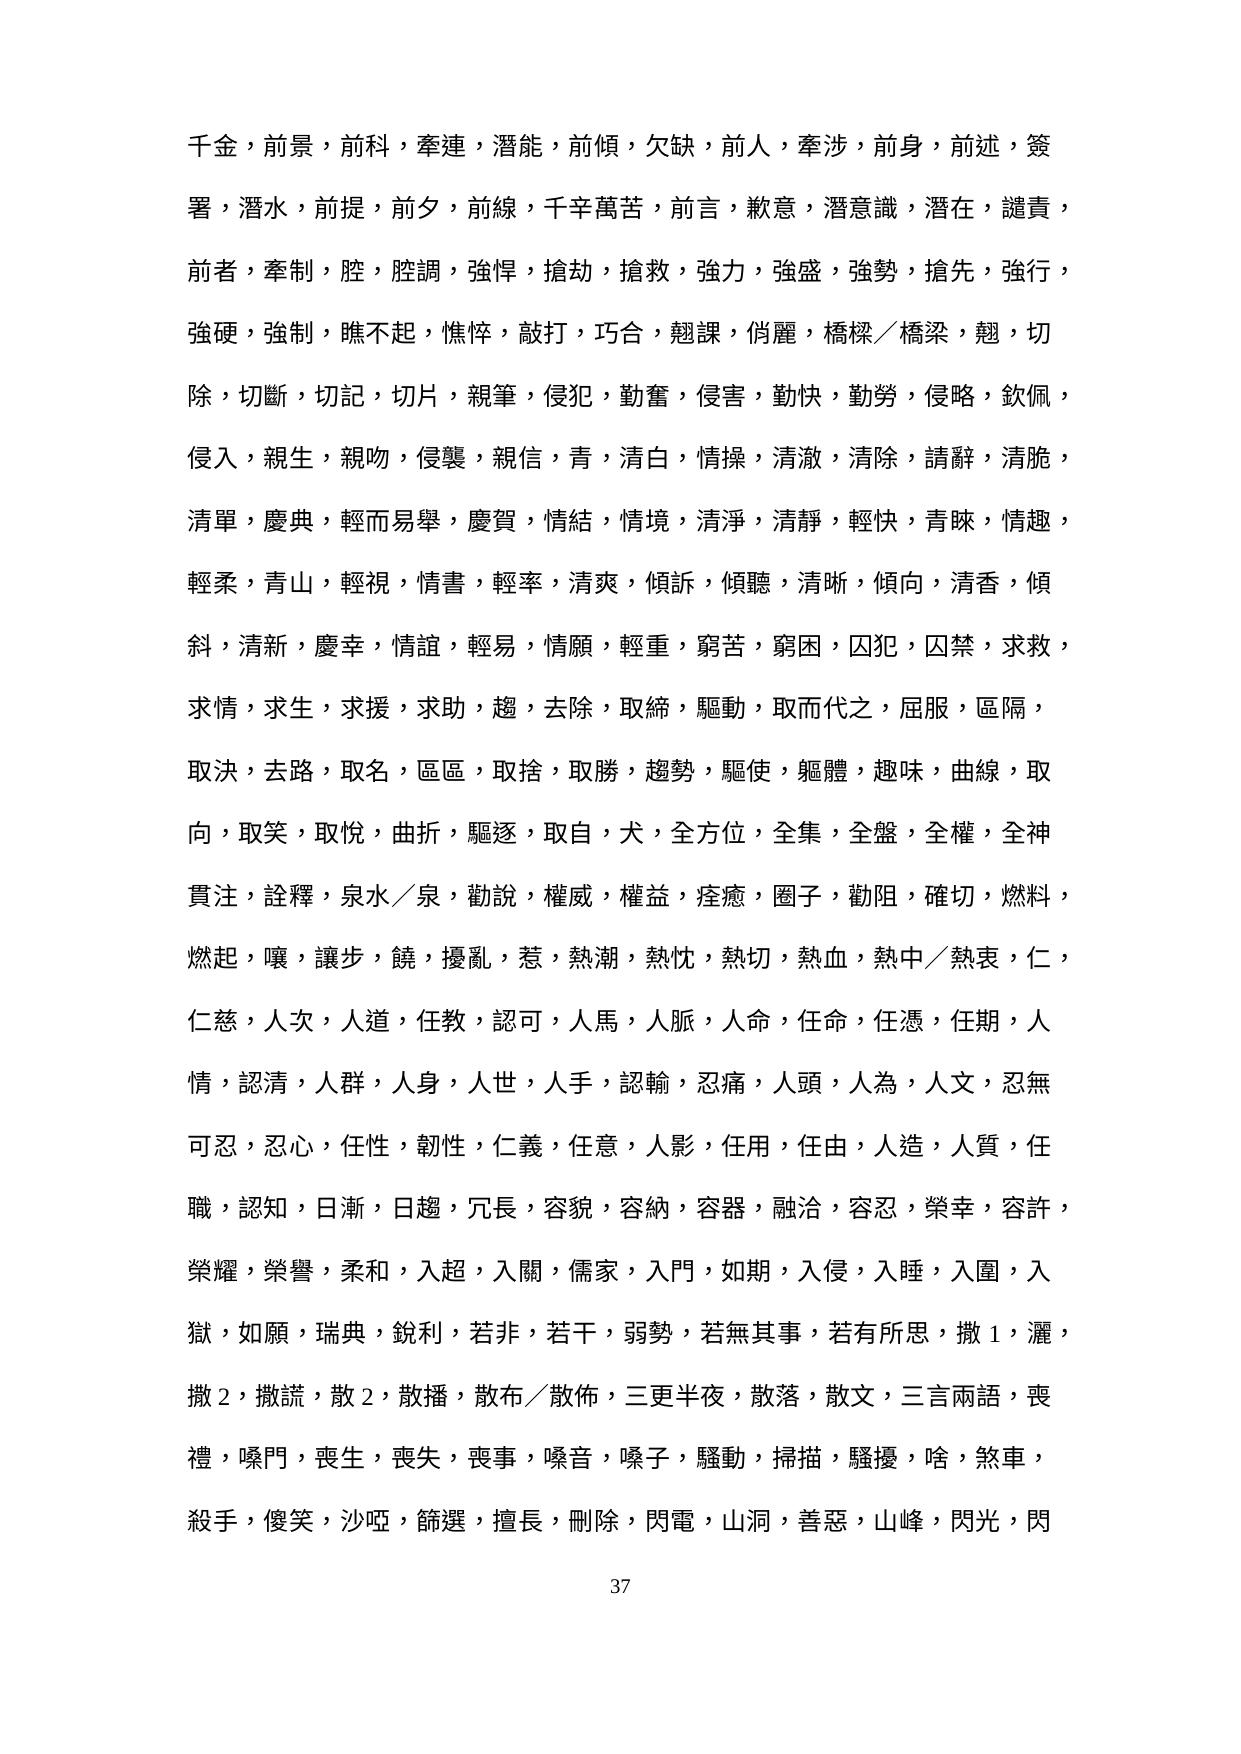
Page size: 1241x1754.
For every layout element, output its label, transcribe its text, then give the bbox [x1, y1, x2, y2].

text 愛爾蘭，愛國，曖昧，愛慕，哀求，哀傷，黯淡／暗淡，安頓，安撫，安寧，按鈕，暗殺，安危，安穩，安置，安裝，暗自，骯髒，熬，傲慢，奧祕／奧秘，懊惱，霸道，八卦，疤痕，罷休，巴掌，白白，白癡／白痴，擺放，白費，擺設，板，斑，般，頒布／頒佈，頒發／頒，頒獎，半信半疑，綁架，榜樣，磅，豹，抱持，報仇，報酬，報答，暴動，暴風，抱負，包袱，保健，飽滿，保密，保全，包容，寶石，飽受，保衛，暴行，保養，報應，保佑，暴雨，寶藏，暴躁，寶座，卑鄙，背負，被告，貝殼，備受，背誦，悲痛，備用，奔波，奔馳，本分／本份，奔跑，笨手笨腳，本意，本質，笨拙，奔走，崩，崩潰，彼，比對，筆跡，逼近，壁爐，筆墨，閉幕，避難，比擬，逼迫，畢生，避暑，筆下，筆友，筆者，逼真，幣值，筆直，比重，便，辨別，遍布／遍佈，變革，變更，編號，辯護，變換，遍及，辯解，邊界，邊境，辯論，變遷，辨認，變數，變態，變通，編寫，變形，便於，邊緣，貶值，編織，辮子，鞭子，編纂，標記，表露，標示，表態，標語，標誌，憋，別墅，瀕臨／瀕，丙，柄，病變，並肩，病例，兵馬，病態，病因，病症，柏，剝，波動，搏鬥，剝奪，播放，波浪，薄弱，波濤，博物院，剝削，補償，不單，不等，步調，不動產，部隊，不對勁，不法，步伐，不凡，不復，布告欄／佈告欄，不公，不及，補給，不禁，不經意，補救，不覺，不堪，不可或缺，布滿／佈滿，不平，不切實際，不時，部署，不妥，不外乎／不外，不惜，部下，不屑，步行，不朽，不宜，不已，不一會／不一會兒，不以為然，不由得，不由自主，不約而同，不折不扣，不致，不知所措，不至於／不致於，補助，捕捉，擦拭，才幹，採光，彩繪，採集，財經，採買，採納，財政，才智，財主，殘暴，慚愧，燦爛，殘留，殘破，參閱，殘障，參照，倉促，蒼蠅，操，草案，草叢，草稿，操控，草坪，操心，草藥，操縱，側，策畫／策劃，測量，層次，層級，層面，差錯，差勁，察覺，察看，查看，插曲，插手，插圖，查詢，詫異，差2，拆除，差事，纏，懺悔，闡述，產值，禪，常規，長久以來，敞開，常客，場面，長年，常態，長線，暢銷，腸子／腸，巢，朝代／朝2，嘲諷，超乎，嘲弄，朝野，扯，撤離，撤退，撤銷，徹夜，趁機，沉浸，陳列，沉迷，沉思，塵土，呈，程，城堡，承擔，稱得上，乘機，成家，成見，成交，誠懇，成千上萬，城牆，成親，澄清，成全，成群，誠如，承受，成天，呈現，誠信，誠心，成形，程序，誠意，成衣，成因，誠摯，盛，遲，癡／痴，尺度，遲鈍，遲緩，持久，池塘，遲疑，斥責，衝2，寵愛，充斥，重重，衝刺，充當，重疊，重逢，崇高，衝擊，充沛，崇尚，重演，充裕，重整，仇，愁，籌備，抽查，抽搐，醜惡，仇恨，籌畫／籌劃，醜陋，醜聞，抽樣，處2，齣，儲備，出場，出超，櫥窗，觸動，出動，出發點，處分，出乎意料，觸及，出擊，出嫁，出家，處境，觸覺，觸控，出爐，出馬，出賣，出面，觸摸，出奇，出任，出人頭地，出入，出聲，處世，處事，出世，出事，出售，處死，出頭，出遊，處於，出於，出獄，出征，處置，出眾，傳承，傳導，傳遞，傳授，穿透，傳聞，喘息，傳言，瘡，創建，窗簾，創傷，垂，捶，垂直，蠢，純粹，純潔，純淨，純真，戳，綽號，雌，慈愛，慈悲，刺耳，伺候，瓷器，辭去，次日，慈善，刺痛，次序，次要，次於，叢，從而，叢林，從容，叢書，湊，湊巧，粗暴，粗糙，促成，促進，粗魯，促銷，脆，催促，摧毀，催眠，存活，存貨，村落，村民，存心，存有，村莊，搓，挫敗，錯覺，錯亂，措施，錯失，大敗，大不了，達成，大吃一驚，打從，大錯特錯，大大小小，搭檔，大抵，打鬥，打發，答覆，大幅，大綱，大漢，大戶，大夥，大夥兒，打交道，大驚小怪，大局，大舉，大開眼界，大力，打量，大略，大氣，大權，打擾，搭訕，大勢，大使，大體，大同小異，大為，大喜，大廈，打烊，大意，打造，打針，打轉，大作，帶兵，帶動，殆盡，帶頭，歹徒，擔1，擔2，蛋白質，單單，擔當，單調，耽擱，膽固醇，膽量，膽怯，單行道，單元，擔子，檔，當家，黨派，當前，當下，當真，當眾，盜，倒閉，道別，搗蛋，道家，道具，刀刃，導入，道士，導師，到手，倒塌，到頭來，導向，導引，島嶼，導致，得力，得失，得體，得以，得主，得罪，登場，等級，燈籠，登陸，等同，凳子／凳，抵，地步，低潮，低沉，抵達，抵擋，低調，敵對，嘀咕，低估，帝國，敵軍，地利，低廉，地盤，地平線，地勢，地毯，低下，弟兄，地域，地獄，抵制，地主，電報，顛倒，點滴，奠定，巔峰，顛覆，店家，店面，點燃，電台／電臺，殿堂，點綴，吊，雕，雕刻，雕塑，雕像，疊，釘2，丁，釘1，頂點，訂定，頂端，頂尖，定居，定律，叮嚀，定位，定型，釘子，丟棄，丟人，動盪，動靜，動亂，董事，動態，動彈，動線，動向，洞穴，動搖，動用，動員，東張西望，逗，抖，陡，鬥爭，渡，堵，獨裁，獨處，獨到，獨家，肚皮，毒手，毒素，獨一無二，賭注，斷定，斷斷續續，斷絕，鍛鍊，斷裂，短缺，斷然，短線，對岸，對白，對策，對稱，堆積，堆積如山，對決，對應，對照，對峙，對準，噸，燉，頓時，躲避，多采多姿，躲藏，多重，多方，多寡，多加，奪魁，多虧，墮落，多情，奪取，呃，額度，惡毒，惡魔，惡習，惡意，惡作劇，恩愛，耳光，耳目，兒女，二氧化碳，法案，法寶，發病，發布／發佈，發愁，發放，發光，法規，發火，發掘，發狂，發亮，法令，發霉，發怒，法人，發射，發聲，法師，乏味，發酵，發洩，發芽，法則，法治，發作，泛，反常，範疇，帆船，反倒，繁複，反覆，反感，反觀，返國，繁華，反擊，氾濫，範例，繁忙，反叛，犯人，反射，翻身，凡是／凡，販售，反思，反彈，反問，煩心，翻閱，煩躁，繁殖，妨礙，方案，防備，方才，放大，房地產，防範，彷彿，放過，防護，放火，坊間，放寬，放任，放聲大哭，防衛，方位，芳香，放眼，防禦，方針，放置，紡織，放縱，飛奔，廢除，飛彈，非凡，菲律賓，廢棄，沸騰，飛舞，飛翔，費心，廢墟，飛揚，糞，分布／分佈，分擔，奮鬥，分割，分工，奮力，分泌，分明，墳墓／墓／墳，分派，分歧，焚燒／焚，粉碎，分頭，氛圍，分校，分心，奮戰，紛爭，分子，縫2，鳳，風暴，風波，風潮，風度，風格，風光，鳳凰，封建，風浪，鋒利，風流，豐滿，奉命，風情，豐盛，風聲，豐收，封鎖，風土，風味，縫隙，奉獻，風向，奉行，風行，佛家，佛經，否決，赴，敷，腐敗，扶持，復仇，附帶，幅度，覆蓋，富貴，富豪，負荷，附和，腐化，復活，附加，腐爛，福利，俘虜，附錄，撫摸，服氣，膚淺，富強，服侍，服飾，附屬，復甦，斧頭／斧，撫慰，富翁，浮現，復興，敷衍，撫養，服藥，福音，服用，賦予，負債，輔助，附著，富足，輔佐，副作用，改觀，改行，改良，概念，該死，改寫，改正，改組，桿，甘，乾旱，幹活，感慨，乾糧，趕路，感傷，干涉，感嘆／感歎，甘心，感性，感應，干預，甘願，乾燥，感知，缸，鋼，崗位，高昂，高潮，高超，告辭，高低，高峰，告誡，高齡，高尚，高聳，告訴2，高下，高雅，告一段落，高原，告狀，稿子／稿，擱，個案，隔閡，格局，歌劇，隔絕，隔離，閣樓，哥倫比亞，隔年，格式，個體，革新，箇中／個中，鴿子，根基，跟進，跟前，跟蹤，更新，耕耘，耕種，耕作，公，弓，共產，功臣，共存，工地，工讀，攻讀，供奉，公告，鞏固，公關，共和，工匠，恭敬，功利，共鳴，功名，公然，公認，共事，共識，公式，攻勢，共通，公投，恭維，公務，攻陷，共享，公益，工藝，公正，公子，勾，勾結，構思，故，穀，股，谷，鼓吹，鼓動，股東，股份，辜負，骨骼，顧及，顧忌，滑稽，孤立，顧慮，鼓起，姑且，固然，骨肉，估算，固體，鼓舞，僱用，雇用，固有，鼓掌，固執，雇主／僱主，寡，寡婦，拐，乖巧，怪異，拐杖，怪罪，灌，官，關愛，官兵，棺材／棺，官場，貫徹，官方，觀感，管家，管教，關節，關卡，慣例，關連，官僚，關切，官司，關頭，觀望，管轄，管用，關照，管制，官職，觀，光彩，光顧，光滑，光輝，廣闊，光亮，光榮，廣為，廣義，光陰，歸，貴賓，軌道，規範，規格，歸功，規劃／規畫，歸還，詭計，軌跡，歸類，歸納，詭異，裹，過錯，國度，過渡，果斷，國防，過關，過活，過濾，過人，國事，過時，過失，果實，國土，過往，過問，果真，海拔，海軍，漢朝，涵蓋，含糊，捍衛，含義／含意，航海，行列，行情，航行，號稱，耗費，好漢，豪華，豪傑，耗盡，好評，好似，好惡，好意思，豪宅，號召，號子／證券行，核，荷包，合併，何嘗，河川，何等，荷爾蒙，合格，合乎，呵護，和解，合力，和睦，和氣，合情合理，和善，和尚，合算，合同，何謂，何以，核子，黑道，黑名單，黑社會，恨不得，橫2，橫跨，衡量，橫行，橫越，狠狠／狠，哄2，哄1，轟動，洪水，轟炸，吼，後人，後續，後遺症，後院，互補，呼喊，呼喚，胡亂，胡鬧，胡說八道，胡思亂想，呼嘯，鬍鬚，呼應，呼籲，划不來，划得來，畫分／劃分，化解，華麗，滑落，化身，話筒，花紋，畫像，花樣，話語，畫作，懷裡／懷裏，環，環顧，緩和，歡呼，環節，緩解，幻覺，喚起，換取，環繞，歡心，喚醒，換言之，患有，晃1，晃2，慌，荒廢，恍惚，荒涼，慌亂，慌忙，荒謬，恍然大悟，荒唐，謊言，荒野，慌張，匯，回報，迴避，灰塵，回程，回顧，回歸，回合，會合，輝煌，回饋，賄賂，會面，毀滅，回首，會談，揮舞，灰心，回憶錄，回音，繪製，魂，昏暗，混蛋，渾身，混淆，混雜，和2，夥，火把，火爆，貨幣，或多或少，活化，火花，活活，火箭，活命，活期，火氣，獲取，活生生，活性，火焰，貨真價實，獲准，即，疾，集，劑，忌，暨，祭，繼，際，即便，基層，急促，激盪，極點，既定，極度，極端，繼而，激發，繼父，肌膚，機關，集會，忌諱，即將，計較，集結，激進，寂靜，即刻，即可，吉利，極力，激勵，紀律，機密，計謀，繼母，機能，妓女，激怒，極其，激起，急切，激情，汲取，集權，繼任，即時，及時，棘手，記述，祭祀，急速，寄宿，寄託，即位，繼位，極限，跡象，譏笑，機械，畸形，記敘，積蓄，技藝，記憶體，集郵，急於，給予，基於，機緣，急躁，及早，極致，機制，機智，脊椎，甲，甲板，家產，假定，加緊，加碼，架設，假設，加深，家世，家務，假象，假想，加以，駕馭，夾雜，加重，架子，賤，間2，揀，兼，奸，煎熬，檢測，檢察官，間諜，鑑定，尖端，間隔，建構，兼顧，簡化，減緩，簡潔，剪接，漸進，兼具，監控，艱苦，艱困，簡陋，兼任，尖銳，健身房，檢視，堅守，見聞，堅信，艱辛，堅毅，堅硬，監獄，見證，僵，江湖，僵局，將軍，講理，降臨，將領，講求，江山，獎賞，講師，講述，獎項，僵硬，講座，絞，繳，澆，焦，嚼，交叉，轎車，交錯，交付，叫喊，叫好，交互，狡猾，教誨，交集，焦急，交際，交接，教科書，交情，交涉，交替，教條，嬌小，僥倖，教養，教義，焦躁，交戰，交織，轎子／轎，劫，截，階，結巴，潔白，階層，界定，解讀，接二連三，揭發，解放，接獲，藉機，節儉，接見，結交，街角，捷徑，結晶，解救，揭開，接連，揭露，結盟，介面，揭幕，接納，截然不同，接任，介入，解散，結實1，結識，屆時，結實2，接手，解體，接替，階梯，解脫，解析，界線，界限，戒心，結業，介意，藉由，節約，解約，結帳，截至，節制，傑作，藉，筋，緊繃，進程，近代史，金額，進而，近乎，進化，晉級，禁忌，津津有味，進軍，近況，浸泡／浸，緊迫，盡情，進食，近似，津貼，盡頭，盡心，進修，緊要，僅有，進駐，精，警報，經典，景觀，警官，淨化，精華，驚慌，精簡，境界，精進，警覺，驚恐，經理人，精美，精密，精明，靜默，敬佩，靜悄悄，精髓，靜態，驚嘆／驚歎，警惕，精通，敬畏，精細，驚嚇，驚險，驚醒，警訊，敬意，驚異，精英，菁英，靜止，精緻，敬重，精準，靜坐，頸／頸子，勁／勁兒，糾纏，就地，久而久之，就近，酒精，就任，救贖，酒席，就醫，救援，久遠，糾正，就職，俱，具，局部，劇場，據點，鞠躬，居家，聚焦，咀嚼，局面，懼怕，沮喪，局勢，舉世，拘束，侷限，具有，居於，劇院，舉止，舉足輕重，捲入，捐贈，絕，覺察，絕非，絕佳，倔強，絕妙，崛起，訣竅，爵士，覺悟，覺醒，決議，抉擇，決戰，均，軍官，均衡，軍師，均勻，君主，君子，開辦，開場，開端，開懷，開闊，開朗，開明，開幕，開盤，開闢，開啟，開槍，開設，開拓，開銷，開業，開戰，開展，開張，開支，看板，堪稱，看穿，看待，看守，看透，刊載，看中，看重，扛，康復，慷慨，抗戰，抗爭，考察，考證，殼，刻板，可悲，刻薄，可恥，可觀，可貴，刻劃／刻畫，科幻，刻苦，科目，渴求，課題，渴望，可謂，可想而知，可行，刻意，可疑，克制，啃，懇求，坑，孔，空檔1，空蕩蕩，空洞，控告，恐嚇，恐慌，空軍，空前，孔雀，控訴，空想，空虛，扣，口碑，口齒，口腔，口哨，口述，口吻，酷，庫存，苦練，苦悶，苦難，苦頭，苦心，枯燥，誇大，跨越，快感，快活，會計，款，寬敞，寬大，款待，寬厚，寬闊，寬容，寬恕，框，礦產，狂風，狂歡，框架，況且，狂熱，虧，匱乏，虧損，捆，昆蟲，困惑，困苦，擴充，擴散，擴展，蠟，拉扯，拉票，賴，來賓，來歷，來往1，來往2，來意，欄，欄杆，懶散，藍圖，濫用，狼狽，浪潮，朗讀，牢，撈，老百姓／百姓，老爹，牢記，勞累，牢騷，老手，老爺，老子，勒索，樂於，累計，雷射，愣，冷汗，冷酷，冷落，冷卻，冷戰，里，籬笆，離別，理財，歷程，里程碑，歷代，力道，立法，利害，罹患，理會，歷屆，禮節，歷經，歷練，俐落，黎明，罹難，歷年，理念，離譜，離奇，利器，力求，歷任，厲聲，歷時，隸屬，立體，例行，立志，立足，聯邦，連帶，連貫／聯貫，蓮花，廉價，連結／聯結，連連，憐憫，臉龐，臉皮，臉譜，戀情，連任，連聲，聯手，連署，連鎖，連同，連夜，糧草，亮光，量化，兩極，諒解，亮晶晶，亮麗，兩難，亮眼，料到，遼闊，療效，列，烈，列車，裂縫，列舉，列強，列入，劣勢，臨，臨床，鄰近，吝嗇，臨終，鈴，靈，拎，凌晨，領隊，領會，靈魂，領軍，另類，靈敏，靈巧，聆聽，領土，領悟，靈性，零星，領域，柳，溜，流暢，瀏覽，流浪漢，流氓，流逝，流失，流水，流通，留心，流言，流域，陸，弄2，壟斷，龍頭，籠罩，隆重，籠子，漏，摟，漏洞，露面，驢，率，路程，屢次，路徑，陸軍，露天，路途，履行，爐子／爐，卵，亂世，略，掠過，輪船，論點，輪廓，倫理，論述，淪為，蘿蔔，落差，落地窗，落空，落實，裸體，麻，碼，麻痺，馬虎，麻木，馬匹，麻雀，碼頭，麻醉，脈搏，埋藏，埋伏，脈絡，賣命，埋葬／葬，買主，瞞，蠻，漫步，漫長，滿懷，滿頭大汗，滿心，蔓延，埋怨，滿月，盲，盲從，盲點，茫茫，盲目，茫然，冒充，冒犯，冒煙，枚，煤，美德，美觀，媒介，美貌，每每，媒人，美術，美術館，悶2，門戶，門檻，悶悶不樂，夢幻，夢境，猛烈，朦朧，盟友，密，瞇，彌補，密不可分，密度，迷宮，迷惑，密集，祕訣／秘訣，迷戀，瀰漫／彌漫，迷失，迷思，免不了，免除，面孔，面目，面容，面色，免疫，免於，瞄，苗，渺小，廟宇，滅絕，敏捷，民生，民俗，民心，民意，鳴，命案，名利，明瞭，名氣，名人，名堂，冥想，名言，名義，名譽，明智，明知，名著，莫，摩擦，莫大，末端，魔法，模範，莫非，磨練，沒落，莫名，莫名其妙，模擬，默契，末日，模式，沒收，墨水，摸索，謀略，謀殺，謀生，幕，木板，墓碑，目不轉睛，木材，目瞪口呆，墓地，目睹，幕後，目擊，募款，幕僚，目錄，牧師，沐浴，拇指，吶喊，納悶，乃是／乃，乃至，難2，難關，難堪，難民，喃喃，喃喃自語，難以置信，男子漢，腦海，鬧劇，惱怒，鬧事，內側，內地，內閣，內涵，內建，內幕，內情，內臟，內戰，嫩，能耐，逆，擬，溺愛，擬定，匿名，逆轉，年度，年間，年齡層，年邁，念念不忘，年少，年頭，念頭，捏，捏造，凝聚，凝視，扭，扭曲，扭轉，濃厚，濃密，濃縮，濃郁，怒吼，怒火，女郎，奴隸，怒氣，女神，暖身，挪，懦弱，諾言，毆打，嘔吐，派兵，排行，徘徊，排擠，拍馬屁，拍賣，排名，派上用場，派系，攀，叛變，判定，判決，叛亂，叛逆，盤算，盤旋，龐大，旁觀，徬徨，旁人，旁聽，砲，拋，炮，泡沫，咆哮，配備，賠償，配對，培訓，配音，培育，配樂，捧，砰，蓬勃，碰觸／觸碰，抨擊，烹飪，烹調，膨脹，碰撞，劈，疲憊，疲累，批判，批准，偏愛，偏差，片段，篇幅，偏好，偏離，偏僻，偏偏，偏食，偏向，偏遠，漂，票房，漂浮，瞥見，品，拼，頻道，品德，貧乏，品格，貧苦，貧困，頻頻，聘請，品行，聘用，平淡，評斷，平和，憑藉，瓶頸，平面，平民，平台，平坦，平穩，平息，平行，評語，頗，迫不及待，破除，迫害，破解，破爛，魄力，破裂，迫切，迫使，破碎，鋪2／舖2，譜，撲，鋪1／舖1，曝光，普及，僕人，菩薩，樸實，樸素，其，迄，豈，漆，起步，奇才，器材，啟程，氣喘，祈禱，啟發，氣憤，起伏，氣概，乞丐，漆黑，其後，氣呼呼，企畫／企劃，起火，契機，其間，起勁，起居，淒涼，啟蒙，氣餒，氣派，期盼，祈求，齊全，棄權，氣色，騎士，氣勢，啟示，起訴，氣體，企圖，欺侮，氣息，旗下，起先，期許，起源，契約，旗幟，棋子，七嘴八舌，齊，恰到好處，恰好，恰恰，恰巧，洽商，洽談，千變萬化，潛藏，前程，虔誠，簽訂，前額，千古，千金，前景，前科，牽連，潛能，前傾，欠缺，前人，牽涉，前身，前述，簽署，潛水，前提，前夕，前線，千辛萬苦，前言，歉意，潛意識，潛在，譴責，前者，牽制，腔，腔調，強悍，搶劫，搶救，強力，強盛，強勢，搶先，強行，強硬，強制，瞧不起，憔悴，敲打，巧合，翹課，俏麗，橋樑／橋梁，翹，切除，切斷，切記，切片，親筆，侵犯，勤奮，侵害，勤快，勤勞，侵略，欽佩，侵入，親生，親吻，侵襲，親信，青，清白，情操，清澈，清除，請辭，清脆，清單，慶典，輕而易舉，慶賀，情結，情境，清淨，清靜，輕快，青睞，情趣，輕柔，青山，輕視，情書，輕率，清爽，傾訴，傾聽，清晰，傾向，清香，傾斜，清新，慶幸，情誼，輕易，情願，輕重，窮苦，窮困，囚犯，囚禁，求救，求情，求生，求援，求助，趨，去除，取締，驅動，取而代之，屈服，區隔，取決，去路，取名，區區，取捨，取勝，趨勢，驅使，軀體，趣味，曲線，取向，取笑，取悅，曲折，驅逐，取自，犬，全方位，全集，全盤，全權，全神貫注，詮釋，泉水／泉，勸說，權威，權益，痊癒，圈子，勸阻，確切，燃料，燃起，嚷，讓步，饒，擾亂，惹，熱潮，熱忱，熱切，熱血，熱中／熱衷，仁，仁慈，人次，人道，任教，認可，人馬，人脈，人命，任命，任憑，任期，人情，認清，人群，人身，人世，人手，認輸，忍痛，人頭，人為，人文，忍無可忍，忍心，任性，韌性，仁義，任意，人影，任用，任由，人造，人質，任職，認知，日漸，日趨，冗長，容貌，容納，容器，融洽，容忍，榮幸，容許，榮耀，榮譽，柔和，入超，入關，儒家，入門，如期，入侵，入睡，入圍，入獄，如願，瑞典，銳利，若非，若干，弱勢，若無其事，若有所思，撒1，灑，撒2，撒謊，散2，散播，散布／散佈，三更半夜，散落，散文，三言兩語，喪禮，嗓門，喪生，喪失，喪事，嗓音，嗓子，騷動，掃描，騷擾，啥，煞車，殺手，傻笑，沙啞，篩選，擅長，刪除，閃電，山洞，善惡，山峰，閃光，閃亮，山林，山脈，山丘，閃閃，閃閃發光，山水，閃爍，山頭，山羊，閃耀，善意，善於，山莊，擅自，尚，商標，商場，傷感，上好，上級，商機，商家，上進，上空，上流，上路，上門，上任，上上下下，賞識，傷勢，上訴，上天，傷痛，傷亡，商務，上揚，商議，上映，上游，少許，少爺，奢侈，奢華，射擊，涉及，捨棄，攝取，涉入，設施，設想，設置，甚，審查，深沉，身處，神父，審核，深厚，神經質，神明，審判，深切，神情，深情，身軀，神色，深山，審視，紳士，身世，深思，神態，身亡，身為，深信，身形，呻吟，深淵，伸展，深知，慎重，聲稱，牲畜，盛大，勝負，升高，升官，勝過，生計，生機，聖經，盛開，聲明，生母，生平，生前，升遷，聖人，勝任，聲勢，生死，繩索，聲望，生效，盛行，生涯，生育，聲譽，生殖，升值，拾，視，屎，石碑，勢必，事變，失常，時辰，實地，適度，時段，時而，視而不見，師範，釋放，時分，詩歌，施工，嗜好，失衡，失火，事蹟，世家，施加，世間，時節，使節，使勁，詩句，失控，石塊，實況，實例，失利，失禮，史料，失落，時髦，市面，失眠，使命，失明，實情，世人，時日，時尚，時勢，實施，適時，世事，逝世，史實，世俗，試探，實體，屍體，失調，視聽，試圖，示威，實務，時下，時效，實行，施行，誓言，飾演，事宜，適宜，示意，失意，詩意，食用，食慾／食欲，實戰，施展，使者，實證，實質，食指，適中，十字架，收成，受挫，守法，手法，收復，手稿，收購，手腳，守舊，授課，首領，收留，收錄，收買，手帕，手槍，授權，收容，首飾，受損，收縮，手頭，守衛，首席，受限，首相，壽星，受訓，收養，首要，受益，手藝，收益，手肘，手足，豎，舒暢，輸出，樹叢，束縛，樹幹，疏忽，舒緩，紓解，樹立，疏離，熟練，署名，淑女，輸入，疏散，熟識，束手無策，述說，屬下，輸血，屬性，樹蔭，術語，疏遠，熟知，數值，耍，甩，衰老，帥氣，衰弱，衰退，率先，霜，雙重，爽快，水流，水泥，稅收，水手，水桶，水域，水源，順暢，順從，瞬間，順勢，順手，說穿，說教，說笑，撕，思潮，似的，司法，四海，嘶喊，絲毫，嘶吼，思路，四面八方，死神，思索，思維，死心，私心，死刑，思緒，飼養，賜予，寺院，死者，四肢，鬆弛，鬆散，松樹／松，鬆懈，送行，慫恿，搜查，搜集，搜索，素材，俗稱，訴求，訴說，訴訟，甦醒，素養，俗語，塑造，素質，算數，遂，隨從1，隧道，隨後，隨即，隨心所欲，隨之，隨從2，損害，損傷，縮，所得，鎖定，縮短，索取，瑣事，瑣碎，縮寫，所幸，索性，所在，所作所為，踏實，胎，台詞／臺詞，胎兒，抬高，台階，太平，潭，攤，灘，坦承，坦誠，彈劾，癱瘓，探究，攤開，貪婪，談判，坦然，坦率，探索，探望，貪污，嘆息／歎息，探險，坦言，彈奏，倘若，掏，陶瓷，討好，桃花，討價還價，逃離，逃命，逃難，陶器，淘汰，滔滔不絕，逃脫，逃亡，套用，陶醉，特意，特異，蹄，提案，提拔，題材，體操，提倡，堤防，提防，體格，體積，體諒，提名，體認，提升／提昇，提示，體系，體現，提議，體質，體制，舔，填補，天敵，天地，天底下，天分／天份，天花板，添加，田徑，天色，天王，天文，甜言蜜語，田園，調和，調節，條款，條例，條理，調皮，挑起，調適，跳脫，眺望，條紋，挑釁，條約，跳躍，貼近，貼切，貼身，貼心，提告，聽信，停滯，挺直，銅板，同胞，通報，同輩，同步，同儕，通車，通道，同等，統合，通紅，童話，通貨膨脹，同居，通路，同盟，同仁，統統，痛心，通信，通行，同業，投保，投奔，偷渡，頭號，投機，頭巾，投靠，偷竊，投入，投射，投身，偷襲，頭銜，頭緒，投注，頭子，徒，圖表，徒弟，突發，途徑，土壤，突如其來，屠殺，凸顯，突顯，圖形，團團轉，推崇，推斷，退化，推進，推舉，退路，推論，退讓，退縮，推行，推展，褪色，托，託，駝背，妥當，脫口而出，托盤，妥善，脫身，脫手，妥協，拓展，瓦解，挖掘，歪，外觀，外號，外匯，外籍，外甥，外圍，外資，玩伴，完備，完畢，完工，頑固，挽回，挽救，萬能，玩弄，頑皮，頑強，宛如，完善，萬歲，萬萬，惋惜，蜿蜒，晚宴，彎腰，玩意兒，旺，往返，亡國，往日，旺盛，往生，往昔，妄想，望遠鏡，惟／唯，為2，偽，違背，微不足道，唯獨／惟獨，違法，違反，圍攻，圍觀，危害，危及，畏懼，慰勞，未免，為難，為期，圍牆，委屈，威權，為人，微弱，為生，維生，尾聲，為數，萎縮，維他命／維生素，委託，慰問，維繫，微小，衛星，維修，威嚴，唯有，位於，違約，偽造，未知，偽裝，文筆，穩固，吻合，問卷，紊亂，聞名，問世，溫室，文書，文武，文獻，溫馨，文藝，瘟疫，文藝復興，穩重，臥，臥病，臥床，吾，無比，務必，無不，無常，無恥，無從，誤導，舞動，無妨，無非，無辜，五官，無關緊要，烏龜／龜，烏黑，無家可歸，物件，無盡，無可奈何，無力，無名，無名指，無奈，無能，無能為力，無期徒刑，侮辱，無視，務實，無時無刻，無私，無所不在，無所事事，晤談，無為，武俠，無心，烏鴉，無言，武藝，烏雲，物種，武裝，物資，席，係，夕，細胞，席次，習得，襲擊，細節，喜樂，系列，溪流，熄滅／熄，細膩，喜怒哀樂，稀奇，吸取，昔日，稀少，犧牲，吸食，細微，息息相關，習性，稀有，西藏，細緻，瞎，狹隘，瑕疵，下達，下毒，峽谷，下滑，嚇壞，下流，下落，蝦米，下手，下屬，下文，狹小，下意識，下游，狹窄，獻，險，顯出，限定，限度，險惡，顯而易見，憲法，先鋒，陷害，顯赫，閒話，鮮活，現況，先例，顯露，鮮美，仙女，先驅，現任，陷入，現身，線索，纖維，顯微鏡，閒暇，鮮血，現行，線性，先行，嫌疑，限於，現狀，鮮，相差，相傳，嚮導，相等，相仿，相符，相隔，祥和，相會，相機，相繼，想見，相見，相較，詳盡，想開，享樂，相連，響亮，相貌，鄉民，香噴噴，詳情，相容，響聲，相識，相通，鄉土，嚮往，像樣，響應，相應，享用，享有，象徵，削，小丑，消毒，效法，消防，消耗，小徑，笑咪咪，效能，消遣，小巧，小人，瀟灑，消逝，蕭條，肖像，小心翼翼，逍遙，效益，效用，效忠，孝子，邪，瀉，謝，協定，邪惡，血汗，血跡，洩漏，協商，寫實，謝天謝地，協調，血統，些微，血腥，些許，協議，謝意，血緣，心安，心不在焉，心腸，新陳代謝，心地，信奉，信服，心甘情願，信函，心境，辛勞，心靈，心滿意足，信念，欣然，心聲，新手，心碎，心態，心疼，心跳，心頭，欣慰，欣喜，心性，新興，心胸，心虛，心血，新穎，心願，心智，新知，刑，形成，興高采烈，星光，行進，行徑，行禮，興隆，醒目，性能，興起2，性情，星球，行人，行善，刑事，形勢，行事，行駛，姓氏，型態，形態，性向，性行為，性慾，興致，性子，行蹤，凶／兇，凶狠／兇狠，胸懷，胸襟，胸口，胸膛，雄偉，洶湧，兄長，嗅，秀，休，修補，修長，羞恥，修訂，修復，修建，修剪，嗅覺，羞愧，羞辱，修飾，修行，休養，修養，許，虛構，虛假，許久，許可，虛擬，虛榮，虛弱，敘述，虛偽，虛心，蓄意，須知，懸，選拔，宣稱，選定，宣告，懸掛，旋律，宣示，漩渦，選項，懸崖／崖，宣言，宣揚，炫耀，雪花，削弱，學識，學說，學堂，學徒，學制，學子，尋常，巡迴，巡邏，尋覓，巡視，啞，壓低，丫頭，壓抑，壓制，雁，掩，淹，醃，沿岸，延遲，研讀，厭煩，掩蓋，沿海，眼紅，演化，延緩，眼見，眼角，眼界，嚴謹，厭倦，嚴苛，眼眶，演練，嚴密，淹沒，研判，眼皮，延期，延伸，衍生，岩石，掩飾，沿途，延誤，煙霧，沿用，言語，諺語，驗證，眼睜睜，眼珠子／眼珠，燕子，樣本，養活，仰賴，樣貌，氧氣，仰望，陽性，洋溢，養育，搖擺，藥材，腰帶，要點，搖動，藥方，妖怪，搖籃，要領，謠言，耀眼，邀約，野，業績，業界，野蠻，夜色，野生，野獸，液體，野外，業餘，亦，役，易，乙，一律，一路順風，譯本，以便，一併，一點一滴，一度，一帆風順，以防，依附，一概，一貫，異國，意涵，醫護，議會，疑惑，移居，一舉，一舉兩得，一舉一動，異口同聲，毅力，意料，遺漏，一路，疑慮，議論，疫苗，翌年，意念，遺棄，一齊，依然，一如，衣衫，衣裳，以身作則，儀式，遺失，一事無成，一手，醫術，一塌糊塗，遺體，議題，一體，意圖，一味，意味，一無所有，一無所知，一五一十，一夕，意象，意想不到，疑心，一心，一心一意，異性，依序，依循，異議，議員，移植，意志，抑制，以至於／以致於，以致／以至，譯註，衣著，陰暗，引爆，引導，因果，隱含，引進，隱居，引領，隱瞞，銀幕，印尼，因人而異，引人注目，引述，印刷，飲水，隱私，音響，陰陽，隱隱，因應，引誘，因緣，隱約，印證，銀子，因子，營，應2，應變，應酬，營地，硬碟，應對，迎合，營利，迎面，英勇，營運，營造，用兵，永恆，用戶，擁護，擁擠，用人，佣人／傭人，勇士，永續，用意，用以，用語，勇於，有別，有成，憂愁，優待，黝黑，優惠，誘惑，悠久，由來，優良，優劣，幽靈，優美，游牧，油漆，有期徒刑，有情，誘人，友人，猶如，有如，憂傷，優勢，有史以來，遊說，有所，幼童，悠閒，幼小，憂心，有幸，優雅，優異，猶豫不決，優越，于，逾，愈，欲，愚蠢，餘地，語調，漁夫，預感，預估，遇害，與會，預見，預警，預料，輿論，羽毛，愚昧，與其，預設，與生俱來，寓言，予以，語音，預知，與眾不同，員，緣，原創，遠大，冤大頭，原地，園丁，原告，怨恨，遠見，願景，遠景，原理，元氣，緣起，元首，援手，元素，源頭，冤枉，原文，原型，緣由，原有，源於，源源不絕，原著，援助，原狀，悅耳，越發，樂曲，約束，韻律，醞釀，運輸，運行，孕育，運轉，運作，砸，雜草，雜亂，宰，載2，栽，災禍，栽培，再生，在世，在位，在野，在於，在在，再者，讚賞，讚嘆，讚歎，讚許，讚揚，贊助，葬禮，髒兮兮，造反，造訪，造就，糟蹋，責備，責怪，責罵，憎恨，增添，詐，扎，炸彈，柵欄，眨眼，債，債務，摘要，戰，斬，戰敗，顫動，戰鬥，顫抖，綻放，戰功，佔據／占據，展露，戰略，戰勝，戰事，暫停，展現，嶄新，戰役，輾轉，仗，脹，賬，掌管，長官，章節，長老，張力，掌權，掌聲，張貼，張望，彰顯，長相，罩，爪1，招，朝1，照護，召喚，著火，召見，召開，照亮，照料，著迷，照明，招募，照射，招式，著想，找尋，遮，折斷，折合，折磨，折騰，偵辦，珍藏，鎮定，針對，振奮，震撼，鎮靜，真情，陣容，鎮壓，陣營，診治，政變，爭辯，正當1，政黨，正當2，整頓，征服，正規，整合，症候群，政績，整潔，癥結，正經，拯救，睜開，正巧，證券，證人，政事，正視，徵收，政壇，正統，掙脫，政務，正午，爭相，整修，徵詢，正義，徵兆，正直，執，擲，致，治安，值班，指標，支撐，質地，指點，執法，脂肪，治國，至極，知己，直徑，致敬，直覺，指控，之類，直立，致力，指南，智能，指派，支配，志氣，知情，智商，置身，致勝，致使，指數，致死，指望，質問，指紋，窒息，志向，知曉，致謝，知性，直言，質疑，致意，治癒，制約，指責，執政，制止，支柱，執著，知足，中產階級，終場，忠誠，重創，忠告，終極，終結，終究，中立，重任，終日，終生，忠實，種田，忠心，重用，重責大任，種植，中止，終止，舟，周到，州立，咒罵，皺紋，晝夜，周遭，周轉，柱，著1，駐，株，珠寶，主打，注定／註定，諸多，囑咐，註解，著名，矚目，逐年，助人，注入，諸如，注釋，註釋，助手，諸位，逐一，助益，主宰，駐紮，助長，主旨，主軸，柱子，著作，爪子／爪2，磚，專案，專程，轉化，傳記，轉機，專科，專欄，專利，專權，專屬，專題，撰寫，轉型，專用，轉折，狀，樁，裝扮，裝備，壯大，壯觀，裝潢，撞擊，狀元，莊園，追捕，追查，追趕，追擊，追究，追殺，追溯，追隨，追問，准許，準則，著2，琢磨，捉弄，著實，著手，卓越，著重，茁壯，自卑，自此，自大，子彈，子弟，自動自發，自發，自負，子宮，自古以來，自豪，自覺，自立，資歷，自律，自然而然，自如，諮商，自身，自始至終，諮詢，字眼，自言自語，字樣，自以為是，自由自在，自治，自知，資助，縱1，宗，縱2，縱橫，蹤跡，總監，總結，縱然，縱容，縱使，蹤影，宗旨，揍，走私，奏效，阻擋，祖國，足跡，租賃，阻撓，阻塞，詛咒／咒，祖宗，足足，鑽石，罪犯，嘴角，罪名，罪行，尊，尊貴，遵循，尊嚴，遵照，作伴／做伴，作答／做答，作對，作風，作怪，做官，作畫，坐牢，座落／坐落，做人，作息，左右為難，作戰，作證／做證，作主／做主 [187, 103, 1053, 1540]
